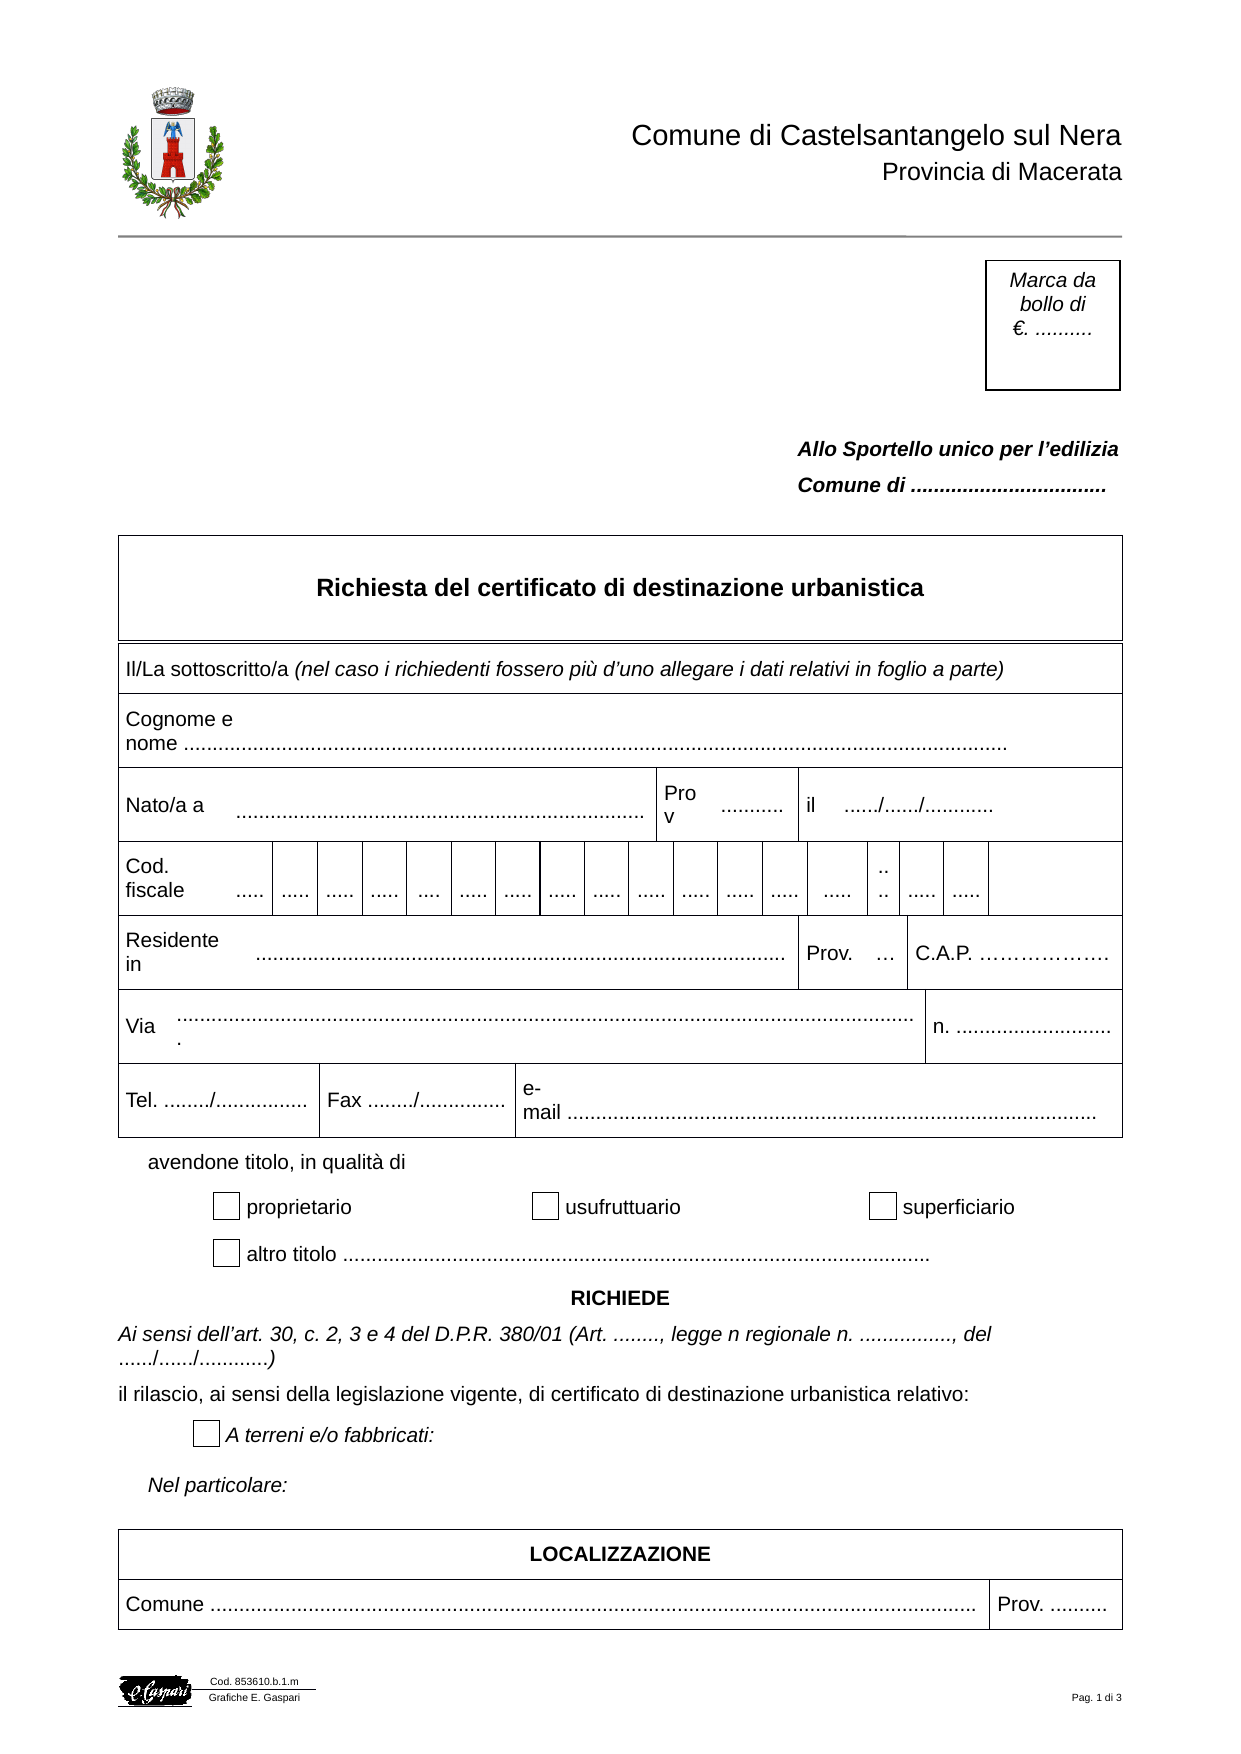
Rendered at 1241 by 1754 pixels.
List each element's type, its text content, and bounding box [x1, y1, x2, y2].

table_cell Residente in [119, 916, 248, 989]
table_cell ..... [363, 842, 406, 915]
table_cell ..... [585, 842, 628, 915]
picture [118, 1674, 192, 1706]
table_cell ........... [713, 768, 798, 841]
table_cell ..... [496, 842, 539, 915]
table_header Il/La sottoscritto/a (nel caso i richiedenti fossero più d’uno allegare i dati relativi in foglio a parte) [119, 644, 1122, 693]
table_cell ..... [763, 842, 807, 915]
table_cell Via [119, 990, 169, 1063]
table_cell ..... [718, 842, 762, 915]
table_cell ....../....../............ [836, 768, 1122, 841]
text Comune di Castelsantangelo sul Nera [224, 118, 1122, 152]
table_cell ..... [318, 842, 362, 915]
table_cell ..... [808, 842, 867, 915]
table_cell C.A.P. ………………. [908, 916, 1122, 989]
table_cell ....................................................................... [228, 768, 656, 841]
table_cell il [799, 768, 836, 841]
table_cell ..... [900, 842, 943, 915]
table_cell ..... [629, 842, 673, 915]
table_cell ..... [452, 842, 495, 915]
table_cell n. ........................... [926, 990, 1122, 1063]
table_cell e-mail ............................................................................................ [516, 1064, 1122, 1137]
table_cell Prov [657, 768, 713, 841]
text proprietario usufruttuario superficiario [118, 1191, 1122, 1220]
table_cell ..... [674, 842, 717, 915]
table_cell Cod. fiscale [119, 842, 228, 915]
table_cell Nato/a a [119, 768, 228, 841]
table_cell ................................................................................................................................. [169, 990, 925, 1063]
table_header Richiesta del certificato di destinazione urbanistica [119, 536, 1122, 639]
table_cell Fax ......../............... [320, 1064, 515, 1137]
text A terreni e/o fabbricati: [192, 1419, 1122, 1447]
table_header LOCALIZZAZIONE [119, 1530, 1122, 1579]
table_cell … [868, 916, 907, 989]
table_cell ..... [273, 842, 317, 915]
text Nel particolare: [118, 1472, 1122, 1496]
table_cell Prov. .......... [990, 1580, 1122, 1629]
text Ai sensi dell’art. 30, c. 2, 3 e 4 del D.P.R. 380/01 (Art. ........, legge n regionale n. ................, del ....../....../............) [118, 1322, 1122, 1370]
table_cell ............................................................................................ [248, 916, 798, 989]
table_cell Prov. [799, 916, 868, 989]
text Provincia di Macerata [224, 157, 1122, 185]
table_cell Comune ..................................................................................................................................... [119, 1580, 989, 1629]
table_cell .... [868, 842, 899, 915]
text Comune di .................................. [797, 473, 1122, 497]
table_cell ..... [228, 842, 272, 915]
table_cell ..... [944, 842, 988, 915]
table_cell Tel. ......../................ [119, 1064, 319, 1137]
text RICHIEDE [118, 1285, 1122, 1309]
text altro titolo ...................................................................................................... [118, 1238, 1122, 1267]
picture [122, 87, 224, 219]
table_cell Cognome e nome ............................................................................................................................................... [119, 694, 1122, 767]
text il rilascio, ai sensi della legislazione vigente, di certificato di destinazione urbanistica relativo: [118, 1382, 1122, 1406]
text avendone titolo, in qualità di [118, 1150, 1122, 1174]
table_cell [989, 842, 1122, 915]
table_cell .... [407, 842, 451, 915]
table_cell ..... [541, 842, 584, 915]
text Allo Sportello unico per l’edilizia [797, 437, 1122, 461]
